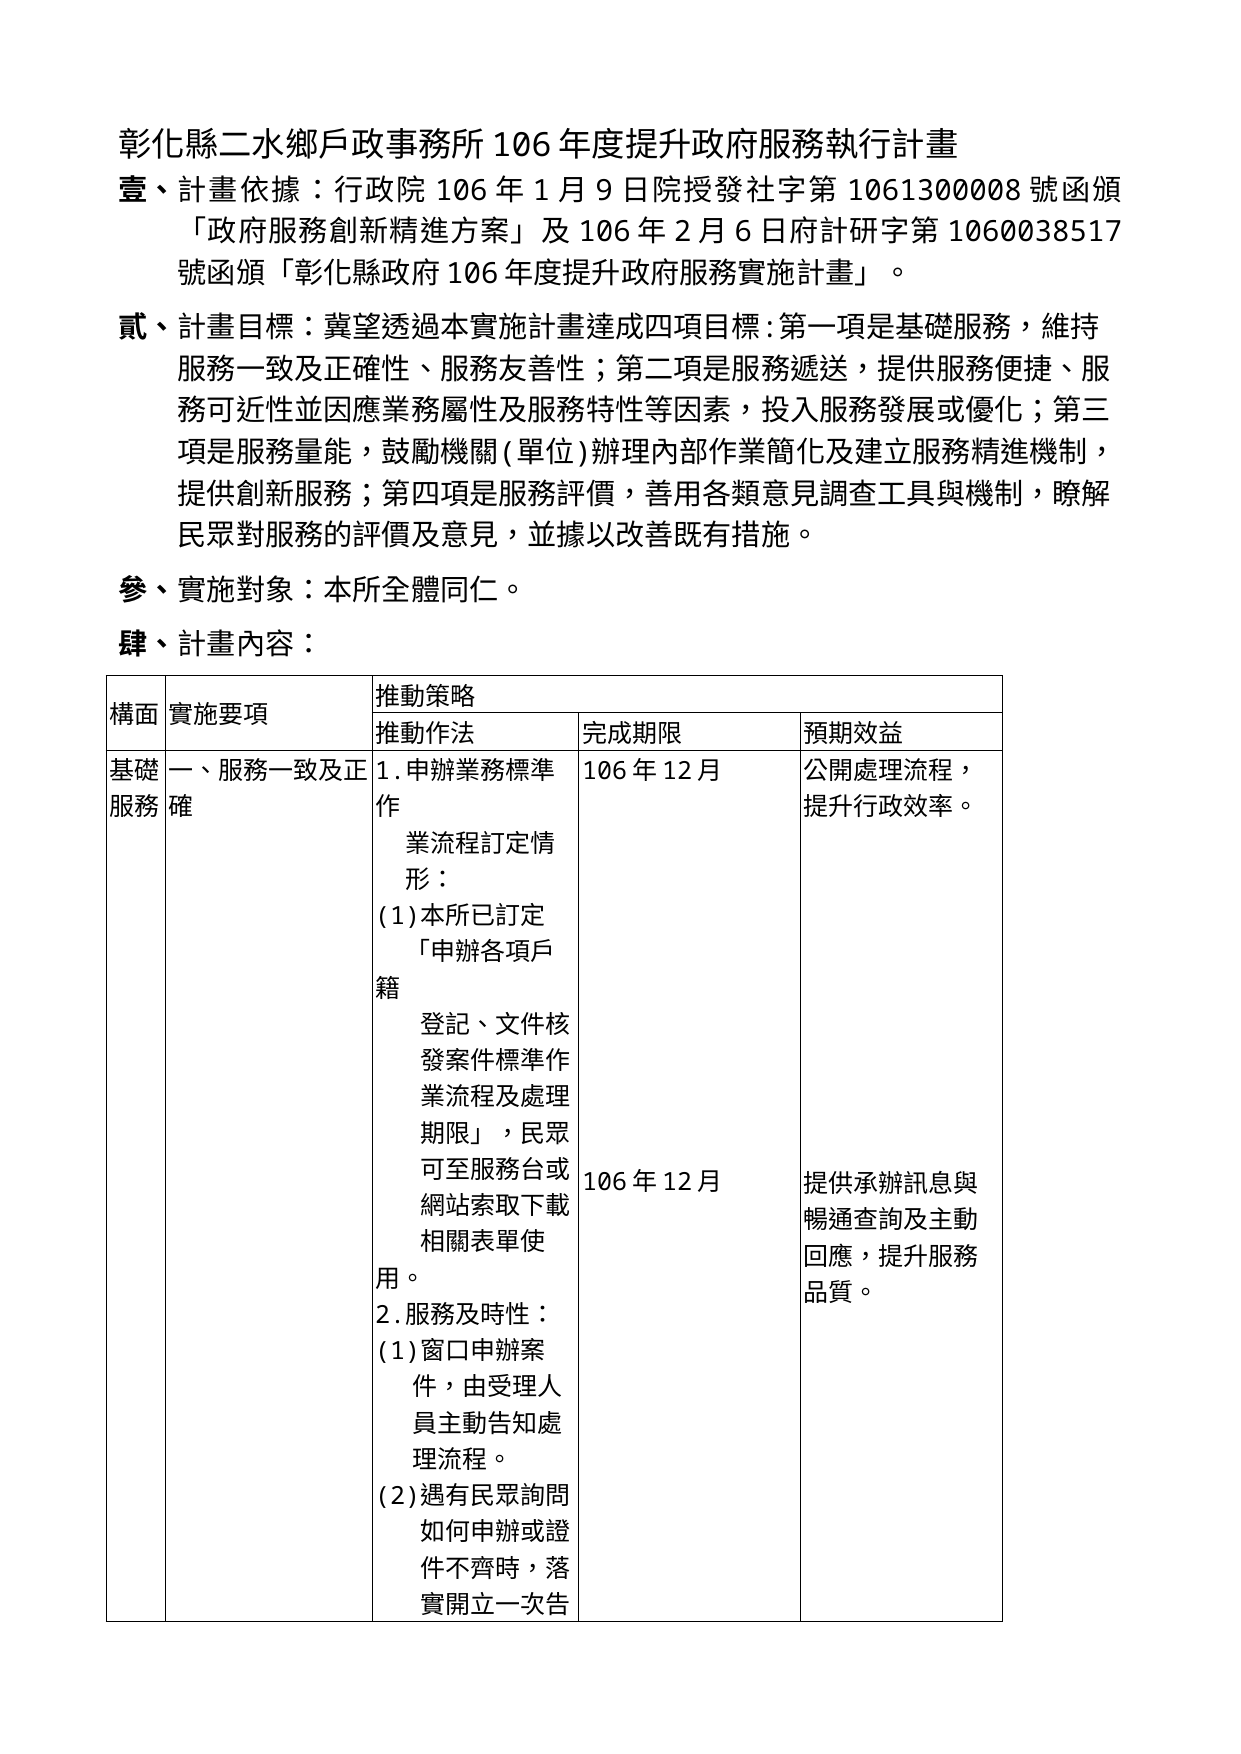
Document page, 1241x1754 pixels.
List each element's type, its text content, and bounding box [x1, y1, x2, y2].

table_cell 公開處理流程，提升行政效率。 提供承辦訊息與暢通查詢及主動回應，提升服務品質。 [801, 751, 1002, 1621]
table_header 實施要項 [166, 676, 372, 749]
table_cell 完成期限 [579, 713, 800, 749]
table_cell 一、服務一致及正確 [166, 751, 372, 1621]
table_cell 基礎服務 [107, 751, 165, 1621]
table_cell 推動作法 [373, 713, 578, 749]
list 實施對象：本所全體同仁。 [118, 567, 1122, 608]
list 計畫內容： [118, 621, 1122, 662]
text 彰化縣二水鄉戶政事務所106年度提升政府服務執行計畫 [118, 118, 1122, 167]
list 計畫目標：冀望透過本實施計畫達成四項目標:第一項是基礎服務，維持服務一致及正確性、服務友善性；第二項是服務遞送，提供服務便捷、服務可近性並因應業務屬性及服務特性等因素，投入服務發展或優化；第三項是服務量能，鼓勵機關(單位)辦理內部作業簡化及建立服務精進機制，提供創新服務；第四項是服務評價，善用各類意見調查工具與機制，瞭解民眾對服務的評價及意見，並據以改善既有措施。 [118, 304, 1122, 554]
list 計畫依據：行政院106年1月9日院授發社字第1061300008號函頒「政府服務創新精進方案」及106年2月6日府計研字第1060038517號函頒「彰化縣政府106年度提升政府服務實施計畫」。 [118, 167, 1122, 292]
table_header 推動策略 [373, 676, 1002, 712]
table_cell 1.申辦業務標準作 業流程訂定情 形： (1)本所已訂定 「申辦各項戶籍 登記、文件核 發案件標準作 業流程及處理 期限」，民眾 可至服務台或 網站索取下載 相關表單使用。 2.服務及時性： (1)窗口申辦案 件，由受理人 員主動告知處 理流程。 (2)遇有民眾詢問 如何申辦或證 件不齊時，落 實開立一次告 [373, 751, 578, 1621]
table_header 構面 [107, 676, 165, 749]
table_cell 預期效益 [801, 713, 1002, 749]
table_cell 106年12月 106年12月 [579, 751, 800, 1621]
